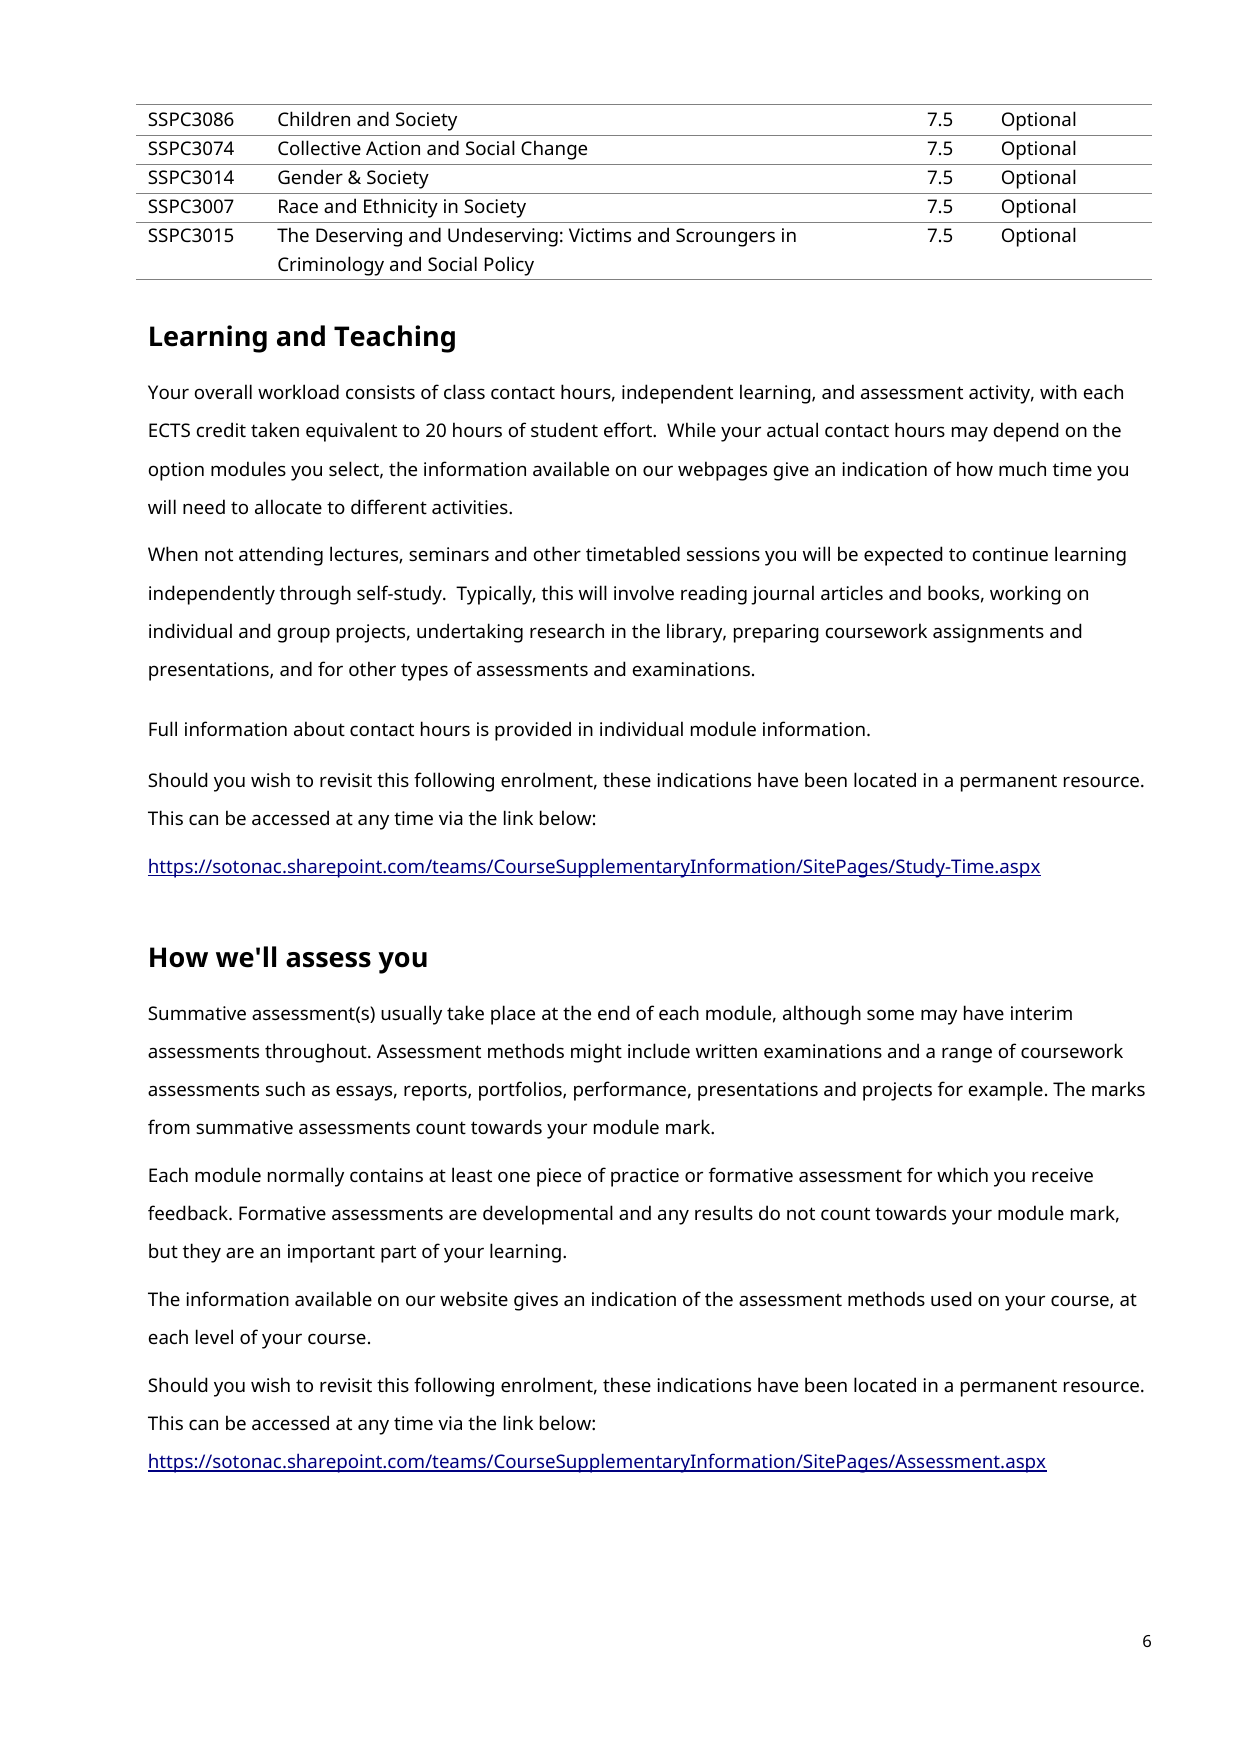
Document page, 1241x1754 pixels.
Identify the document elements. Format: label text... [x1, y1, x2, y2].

table_cell Optional [989, 165, 1152, 193]
subtitle How we'll assess you [148, 938, 1152, 975]
text Should you wish to revisit this following enrolment, these indications have been located in a permanent resource. This can be accessed at any time via the link below: https://sotonac.sharepoint.com/teams/CourseSupplementaryInformation/SitePages/Assessment.aspx [148, 1372, 1152, 1474]
table_cell 7.5 [916, 136, 989, 164]
table_cell SSPC3014 [136, 165, 266, 193]
text https://sotonac.sharepoint.com/teams/CourseSupplementaryInformation/SitePages/Study-Time.aspx [148, 853, 1152, 879]
text Full information about contact hours is provided in individual module information. [148, 717, 1152, 742]
table_cell The Deserving and Undeserving: Victims and Scroungers in Criminology and Social Policy [266, 223, 916, 279]
text Each module normally contains at least one piece of practice or formative assessment for which you receive feedback. Formative assessments are developmental and any results do not count towards your module mark, but they are an important part of your learning. [148, 1162, 1152, 1264]
text Should you wish to revisit this following enrolment, these indications have been located in a permanent resource. This can be accessed at any time via the link below: [148, 767, 1152, 831]
table_cell SSPC3007 [136, 194, 266, 222]
table_cell Optional [989, 105, 1152, 134]
table_cell Optional [989, 223, 1152, 279]
subtitle Learning and Teaching [148, 318, 1152, 355]
table_cell 7.5 [916, 165, 989, 193]
table_cell Race and Ethnicity in Society [266, 194, 916, 222]
table_cell 7.5 [916, 223, 989, 279]
text Summative assessment(s) usually take place at the end of each module, although some may have interim assessments throughout. Assessment methods might include written examinations and a range of coursework assessments such as essays, reports, portfolios, performance, presentations and projects for example. The marks from summative assessments count towards your module mark. [148, 1000, 1152, 1140]
table_cell 7.5 [916, 105, 989, 134]
table_cell Collective Action and Social Change [266, 136, 916, 164]
text The information available on our website gives an indication of the assessment methods used on your course, at each level of your course. [148, 1286, 1152, 1350]
text Your overall workload consists of class contact hours, independent learning, and assessment activity, with each ECTS credit taken equivalent to 20 hours of student effort. While your actual contact hours may depend on the option modules you select, the information available on our webpages give an indication of how much time you will need to allocate to different activities. [148, 379, 1152, 520]
table_cell Optional [989, 136, 1152, 164]
table_cell SSPC3015 [136, 223, 266, 279]
table_cell Gender & Society [266, 165, 916, 193]
table_cell SSPC3086 [136, 105, 266, 134]
text When not attending lectures, seminars and other timetabled sessions you will be expected to continue learning independently through self-study. Typically, this will involve reading journal articles and books, working on individual and group projects, undertaking research in the library, preparing coursework assignments and presentations, and for other types of assessments and examinations. [148, 542, 1152, 682]
table_cell 7.5 [916, 194, 989, 222]
table_cell Optional [989, 194, 1152, 222]
table_cell Children and Society [266, 105, 916, 134]
table_cell SSPC3074 [136, 136, 266, 164]
